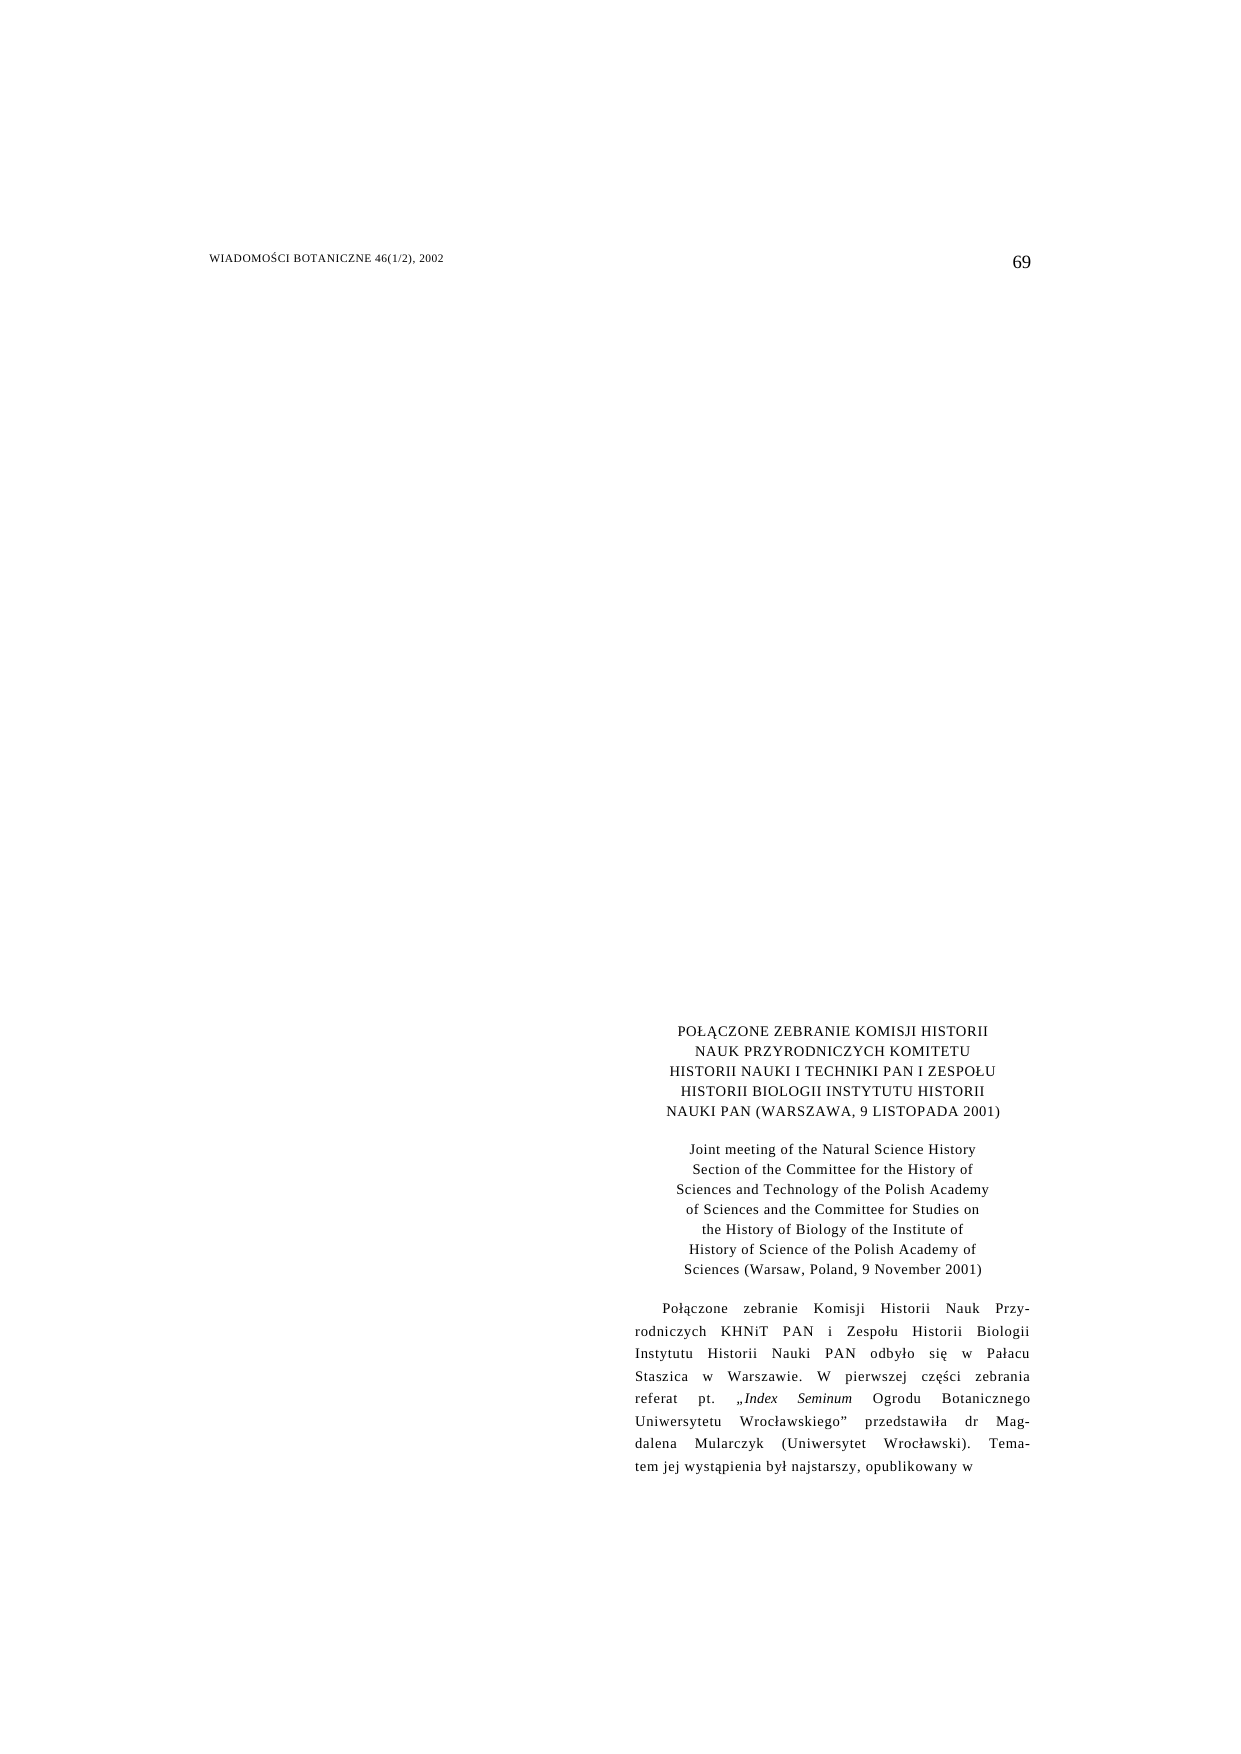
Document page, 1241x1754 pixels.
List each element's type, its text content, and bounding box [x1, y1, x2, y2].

text WIADOMOŚCI BOTANICZNE 46(1/2), 2002 [209, 253, 444, 264]
text POŁĄCZONE ZEBRANIE KOMISJI HISTORII NAUK PRZYRODNICZYCH KOMITETU HISTORII NAUKI I TECHNIKI PAN I ZESPOŁU HISTORII BIOLOGII INSTYTUTU HISTORII NAUKI PAN (WARSZAWA, 9 LISTOPADA 2001) [635, 1020, 1031, 1120]
text Joint meeting of the Natural Science History Section of the Committee for the History of Sciences and Technology of the Polish Academy of Sciences and the Committee for Studies on the History of Biology of the Institute of History of Science of the Polish Academy of Sciences (Warsaw, Poland, 9 November 2001) [635, 1139, 1031, 1279]
text 69 [1012, 253, 1031, 272]
text Połączone zebranie Komisji Historii Nauk Przy- rodniczych KHNiT PAN i Zespołu Historii Biologii Instytutu Historii Nauki PAN odbyło się w Pałacu Staszica w Warszawie. W pierwszej części zebrania referat pt. „Index Seminum Ogrodu Botanicznego Uniwersytetu Wrocławskiego” przedstawiła dr Mag- dalena Mularczyk (Uniwersytet Wrocławski). Tema- tem jej wystąpienia był najstarszy, opublikowany w [635, 1296, 1031, 1476]
